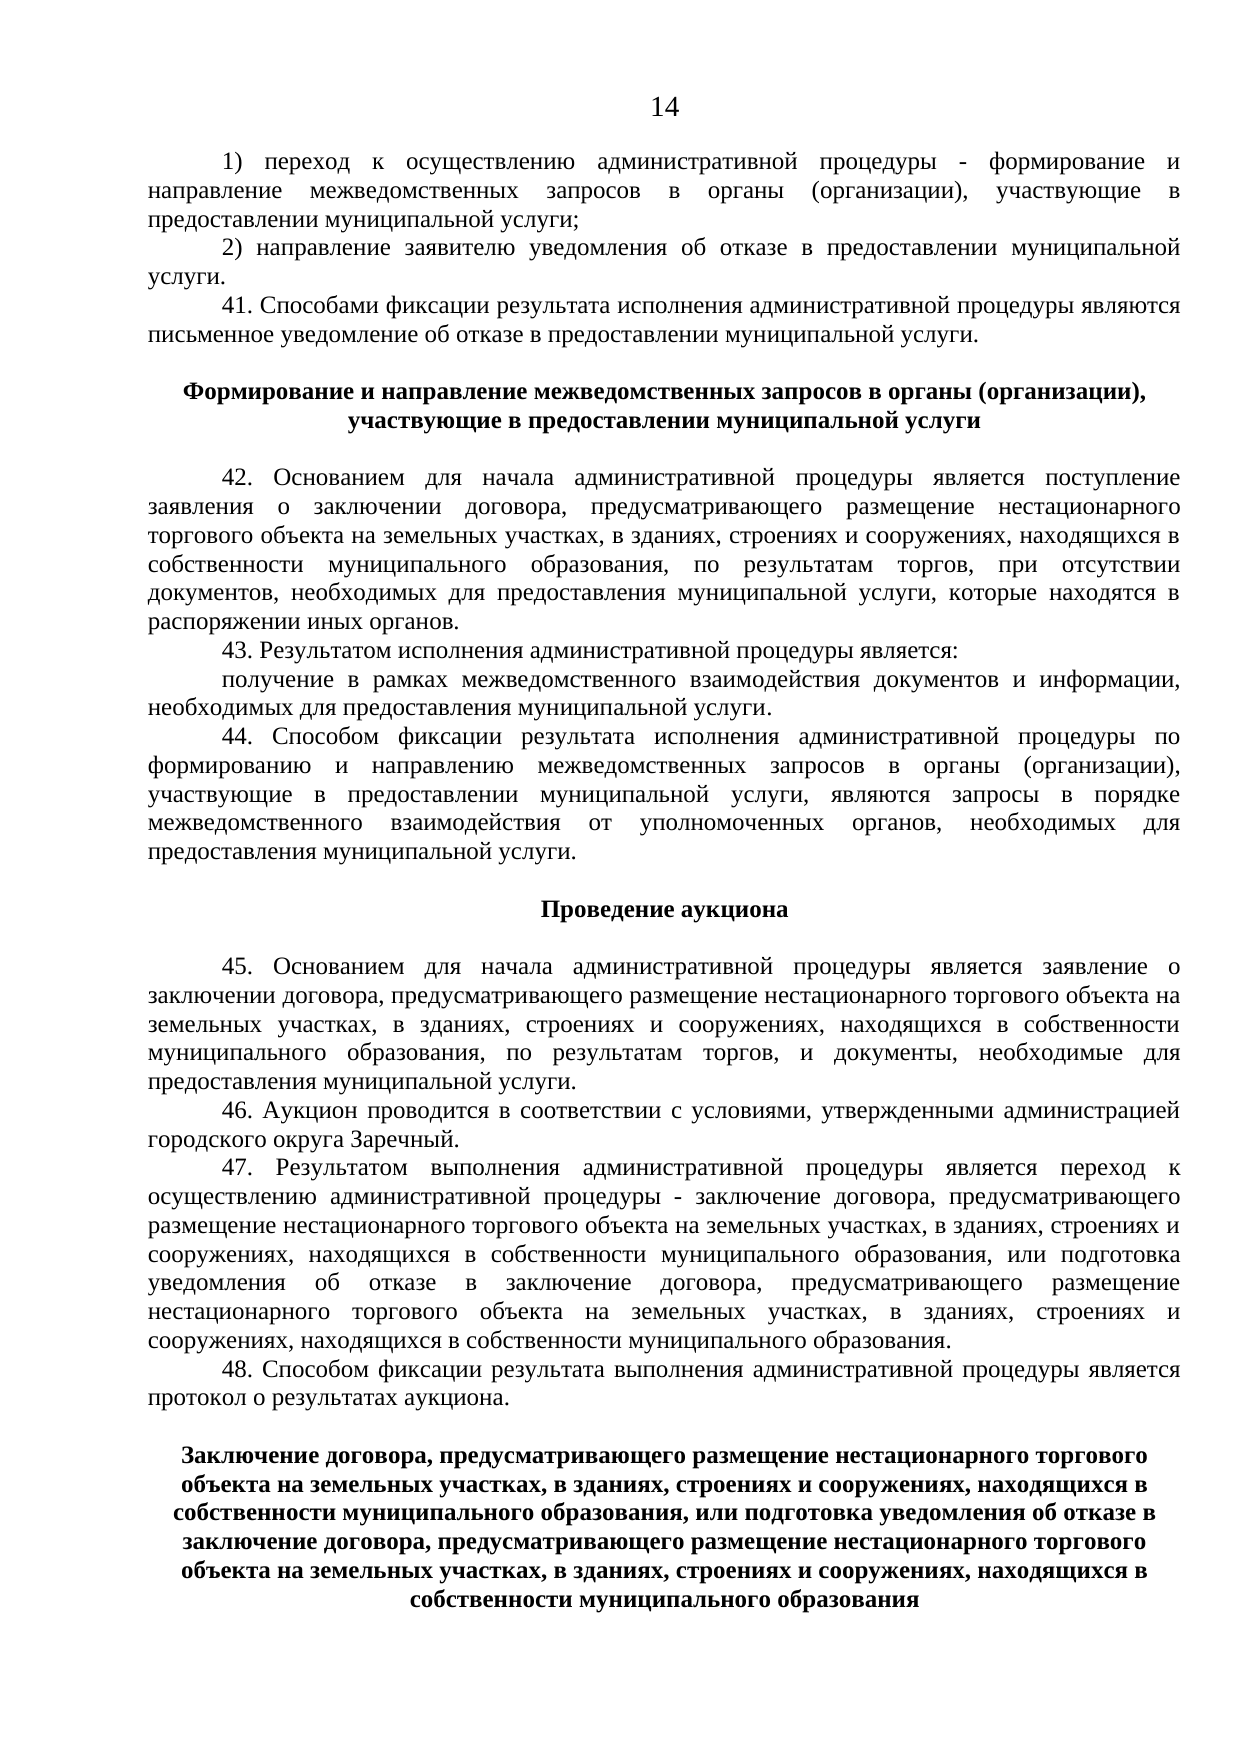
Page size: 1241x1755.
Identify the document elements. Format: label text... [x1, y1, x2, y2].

text 42. Основанием для начала административной процедуры является поступление заявления о заключении договора, предусматривающего размещение нестационарного торгового объекта на земельных участках, в зданиях, строениях и сооружениях, находящихся в собственности муниципального образования, по результатам торгов, при отсутствии документов, необходимых для предоставления муниципальной услуги, которые находятся в распоряжении иных органов. [148, 462, 1181, 635]
title Заключение договора, предусматривающего размещение нестационарного торгового объекта на земельных участках, в зданиях, строениях и сооружениях, находящихся в собственности муниципального образования, или подготовка уведомления об отказе в заключение договора, предусматривающего размещение нестационарного торгового объекта на земельных участках, в зданиях, строениях и сооружениях, находящихся в собственности муниципального образования [148, 1440, 1181, 1612]
text 44. Способом фиксации результата исполнения административной процедуры по формированию и направлению межведомственных запросов в органы (организации), участвующие в предоставлении муниципальной услуги, являются запросы в порядке межведомственного взаимодействия от уполномоченных органов, необходимых для предоставления муниципальной услуги. [148, 721, 1181, 865]
title Формирование и направление межведомственных запросов в органы (организации), участвующие в предоставлении муниципальной услуги [148, 376, 1181, 434]
text 46. Аукцион проводится в соответствии с условиями, утвержденными администрацией городского округа Заречный. [148, 1095, 1181, 1152]
text 1) переход к осуществлению административной процедуры - формирование и направление межведомственных запросов в органы (организации), участвующие в предоставлении муниципальной услуги; [148, 146, 1181, 232]
text 45. Основанием для начала административной процедуры является заявление о заключении договора, предусматривающего размещение нестационарного торгового объекта на земельных участках, в зданиях, строениях и сооружениях, находящихся в собственности муниципального образования, по результатам торгов, и документы, необходимые для предоставления муниципальной услуги. [148, 951, 1181, 1095]
title Проведение аукциона [148, 894, 1181, 922]
text 47. Результатом выполнения административной процедуры является переход к осуществлению административной процедуры - заключение договора, предусматривающего размещение нестационарного торгового объекта на земельных участках, в зданиях, строениях и сооружениях, находящихся в собственности муниципального образования, или подготовка уведомления об отказе в заключение договора, предусматривающего размещение нестационарного торгового объекта на земельных участках, в зданиях, строениях и сооружениях, находящихся в собственности муниципального образования. [148, 1152, 1181, 1354]
text 43. Результатом исполнения административной процедуры является: [148, 635, 1181, 664]
text 48. Способом фиксации результата выполнения административной процедуры является протокол о результатах аукциона. [148, 1354, 1181, 1411]
text получение в рамках межведомственного взаимодействия документов и информации, необходимых для предоставления муниципальной услуги. [148, 664, 1181, 721]
text 2) направление заявителю уведомления об отказе в предоставлении муниципальной услуги. [148, 232, 1181, 290]
text 41. Способами фиксации результата исполнения административной процедуры являются письменное уведомление об отказе в предоставлении муниципальной услуги. [148, 290, 1181, 347]
